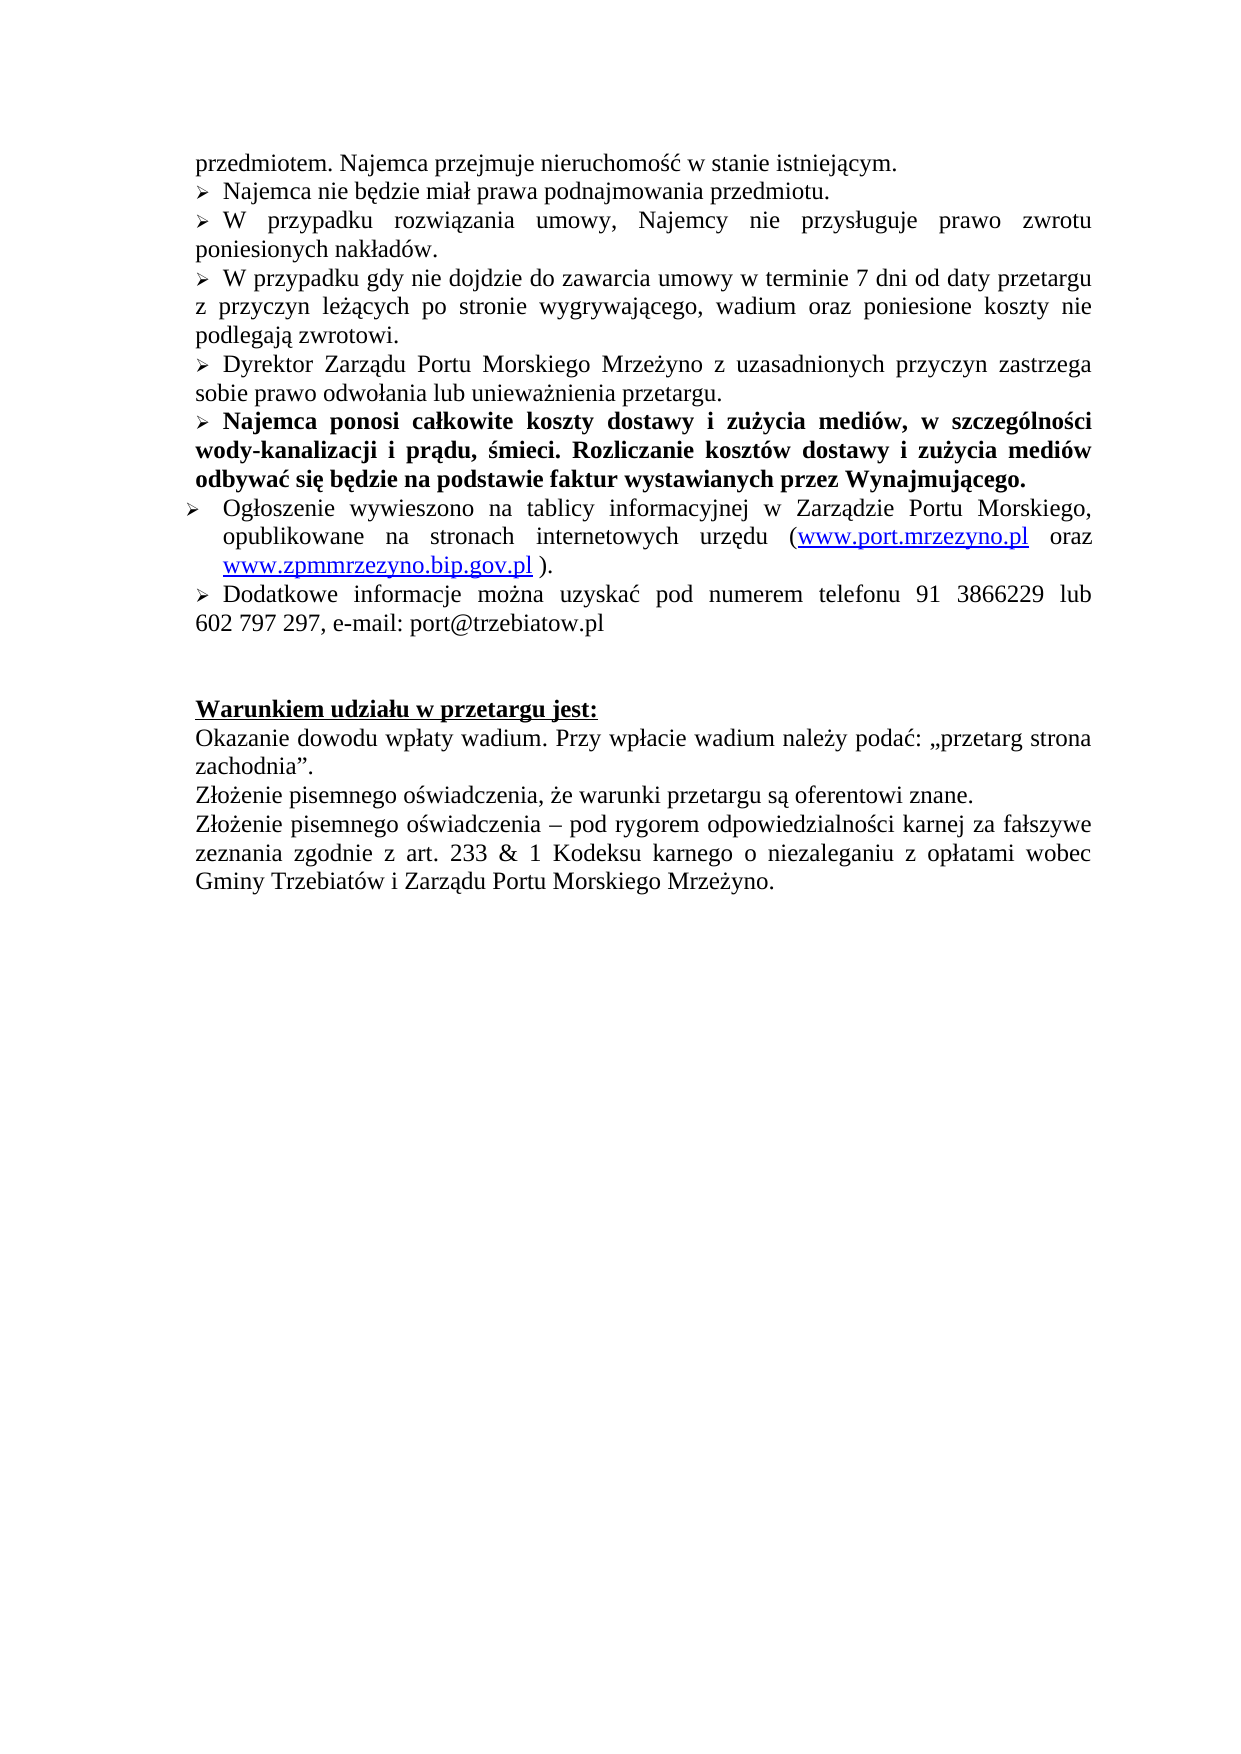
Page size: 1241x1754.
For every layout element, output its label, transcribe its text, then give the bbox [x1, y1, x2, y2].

list Dyrektor Zarządu Portu Morskiego Mrzeżyno z uzasadnionych przyczyn zastrzega sobie prawo odwołania lub unieważnienia przetargu. [195, 349, 1093, 406]
text Warunkiem udziału w przetargu jest: [195, 694, 1093, 723]
list W przypadku gdy nie dojdzie do zawarcia umowy w terminie 7 dni od daty przetargu z przyczyn leżących po stronie wygrywającego, wadium oraz poniesione koszty nie podlegają zwrotowi. [195, 263, 1093, 349]
list W przypadku rozwiązania umowy, Najemcy nie przysługuje prawo zwrotu poniesionych nakładów. [195, 205, 1093, 263]
list Ogłoszenie wywieszono na tablicy informacyjnej w Zarządzie Portu Morskiego, opublikowane na stronach internetowych urzędu (www.port.mrzezyno.pl oraz www.zpmmrzezyno.bip.gov.pl ). [185, 493, 1093, 579]
list Dodatkowe informacje można uzyskać pod numerem telefonu 91 3866229 lub 602 797 297, e-mail: port@trzebiatow.pl [195, 579, 1093, 636]
text Złożenie pisemnego oświadczenia – pod rygorem odpowiedzialności karnej za fałszywe zeznania zgodnie z art. 233 & 1 Kodeksu karnego o niezaleganiu z opłatami wobec Gminy Trzebiatów i Zarządu Portu Morskiego Mrzeżyno. [195, 809, 1093, 895]
text Złożenie pisemnego oświadczenia, że warunki przetargu są oferentowi znane. [195, 780, 1093, 809]
list Najemca ponosi całkowite koszty dostawy i zużycia mediów, w szczególności wody-kanalizacji i prądu, śmieci. Rozliczanie kosztów dostawy i zużycia mediów odbywać się będzie na podstawie faktur wystawianych przez Wynajmującego. [195, 406, 1093, 493]
text Okazanie dowodu wpłaty wadium. Przy wpłacie wadium należy podać: „przetarg strona zachodnia”. [195, 723, 1093, 780]
list przedmiotem. Najemca przejmuje nieruchomość w stanie istniejącym. [195, 148, 1093, 176]
list Najemca nie będzie miał prawa podnajmowania przedmiotu. [195, 176, 1093, 205]
